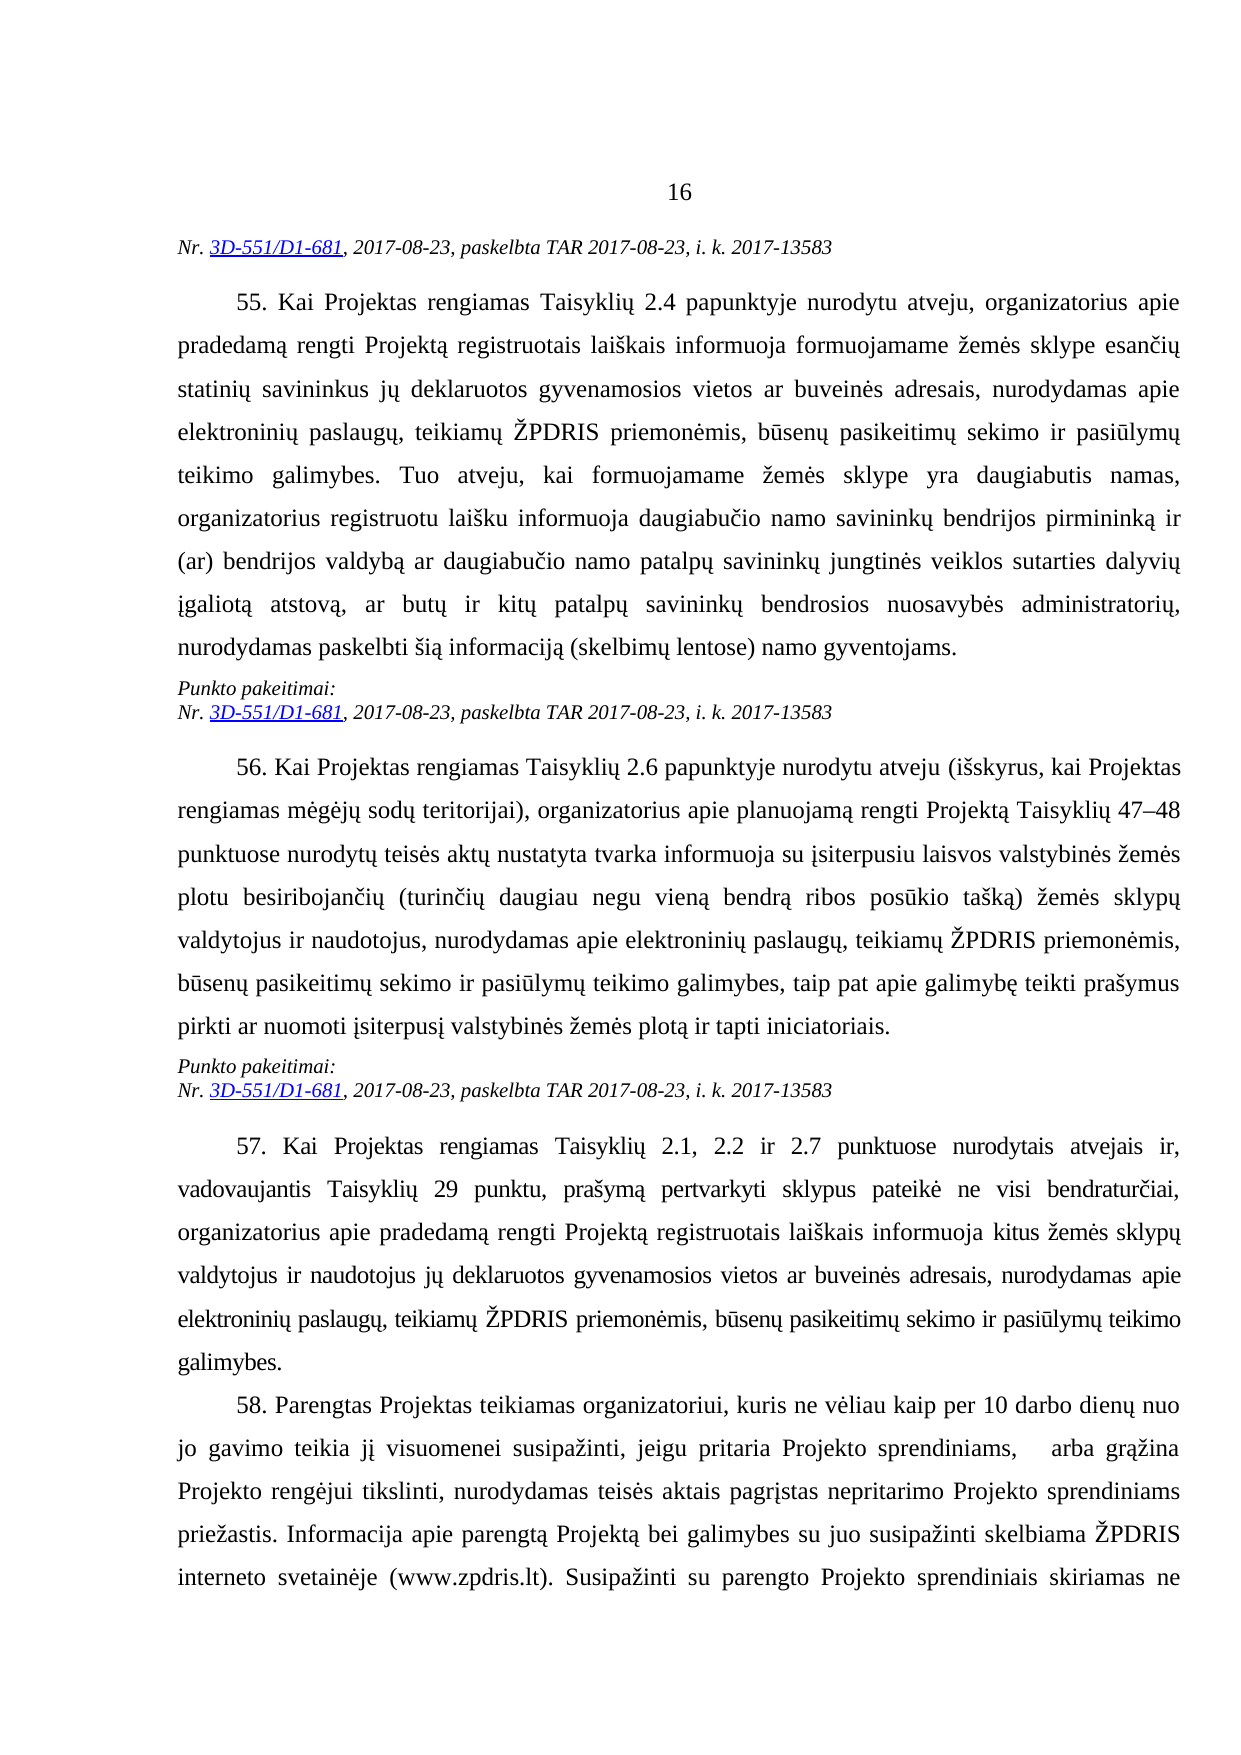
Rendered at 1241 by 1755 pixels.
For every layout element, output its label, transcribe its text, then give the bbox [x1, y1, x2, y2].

text 57. Kai Projektas rengiamas Taisyklių 2.1, 2.2 ir 2.7 punktuose nurodytais atvejais ir, vadovaujantis Taisyklių 29 punktu, prašymą pertvarkyti sklypus pateikė ne visi bendraturčiai, organizatorius apie pradedamą rengti Projektą registruotais laiškais informuoja kitus žemės sklypų valdytojus ir naudotojus jų deklaruotos gyvenamosios vietos ar buveinės adresais, nurodydamas apie elektroninių paslaugų, teikiamų ŽPDRIS priemonėmis, būsenų pasikeitimų sekimo ir pasiūlymų teikimo galimybes. [177, 1131, 1181, 1376]
text 56. Kai Projektas rengiamas Taisyklių 2.6 papunktyje nurodytu atveju (išskyrus, kai Projektas rengiamas mėgėjų sodų teritorijai), organizatorius apie planuojamą rengti Projektą Taisyklių 47–48 punktuose nurodytų teisės aktų nustatyta tvarka informuoja su įsiterpusiu laisvos valstybinės žemės plotu besiribojančių (turinčių daugiau negu vieną bendrą ribos posūkio tašką) žemės sklypų valdytojus ir naudotojus, nurodydamas apie elektroninių paslaugų, teikiamų ŽPDRIS priemonėmis, būsenų pasikeitimų sekimo ir pasiūlymų teikimo galimybes, taip pat apie galimybę teikti prašymus pirkti ar nuomoti įsiterpusį valstybinės žemės plotą ir tapti iniciatoriais. [177, 752, 1181, 1040]
text 55. Kai Projektas rengiamas Taisyklių 2.4 papunktyje nurodytu atveju, organizatorius apie pradedamą rengti Projektą registruotais laiškais informuoja formuojamame žemės sklype esančių statinių savininkus jų deklaruotos gyvenamosios vietos ar buveinės adresais, nurodydamas apie elektroninių paslaugų, teikiamų ŽPDRIS priemonėmis, būsenų pasikeitimų sekimo ir pasiūlymų teikimo galimybes. Tuo atveju, kai formuojamame žemės sklype yra daugiabutis namas, organizatorius registruotu laišku informuoja daugiabučio namo savininkų bendrijos pirmininką ir (ar) bendrijos valdybą ar daugiabučio namo patalpų savininkų jungtinės veiklos sutarties dalyvių įgaliotą atstovą, ar butų ir kitų patalpų savininkų bendrosios nuosavybės administratorių, nurodydamas paskelbti šią informaciją (skelbimų lentose) namo gyventojams. [177, 287, 1181, 661]
text Punkto pakeitimai: [177, 1054, 1181, 1078]
text Nr. 3D-551/D1-681, 2017-08-23, paskelbta TAR 2017-08-23, i. k. 2017-13583 [177, 700, 1181, 724]
text 58. Parengtas Projektas teikiamas organizatoriui, kuris ne vėliau kaip per 10 darbo dienų nuo jo gavimo teikia jį visuomenei susipažinti, jeigu pritaria Projekto sprendiniams, arba grąžina Projekto rengėjui tikslinti, nurodydamas teisės aktais pagrįstas nepritarimo Projekto sprendiniams priežastis. Informacija apie parengtą Projektą bei galimybes su juo susipažinti skelbiama ŽPDRIS interneto svetainėje (www.zpdris.lt). Susipažinti su parengto Projekto sprendiniais skiriamas ne [177, 1390, 1181, 1591]
text Nr. 3D-551/D1-681, 2017-08-23, paskelbta TAR 2017-08-23, i. k. 2017-13583 [177, 1078, 1181, 1102]
text Punkto pakeitimai: [177, 676, 1181, 700]
text Nr. 3D-551/D1-681, 2017-08-23, paskelbta TAR 2017-08-23, i. k. 2017-13583 [177, 235, 1181, 259]
